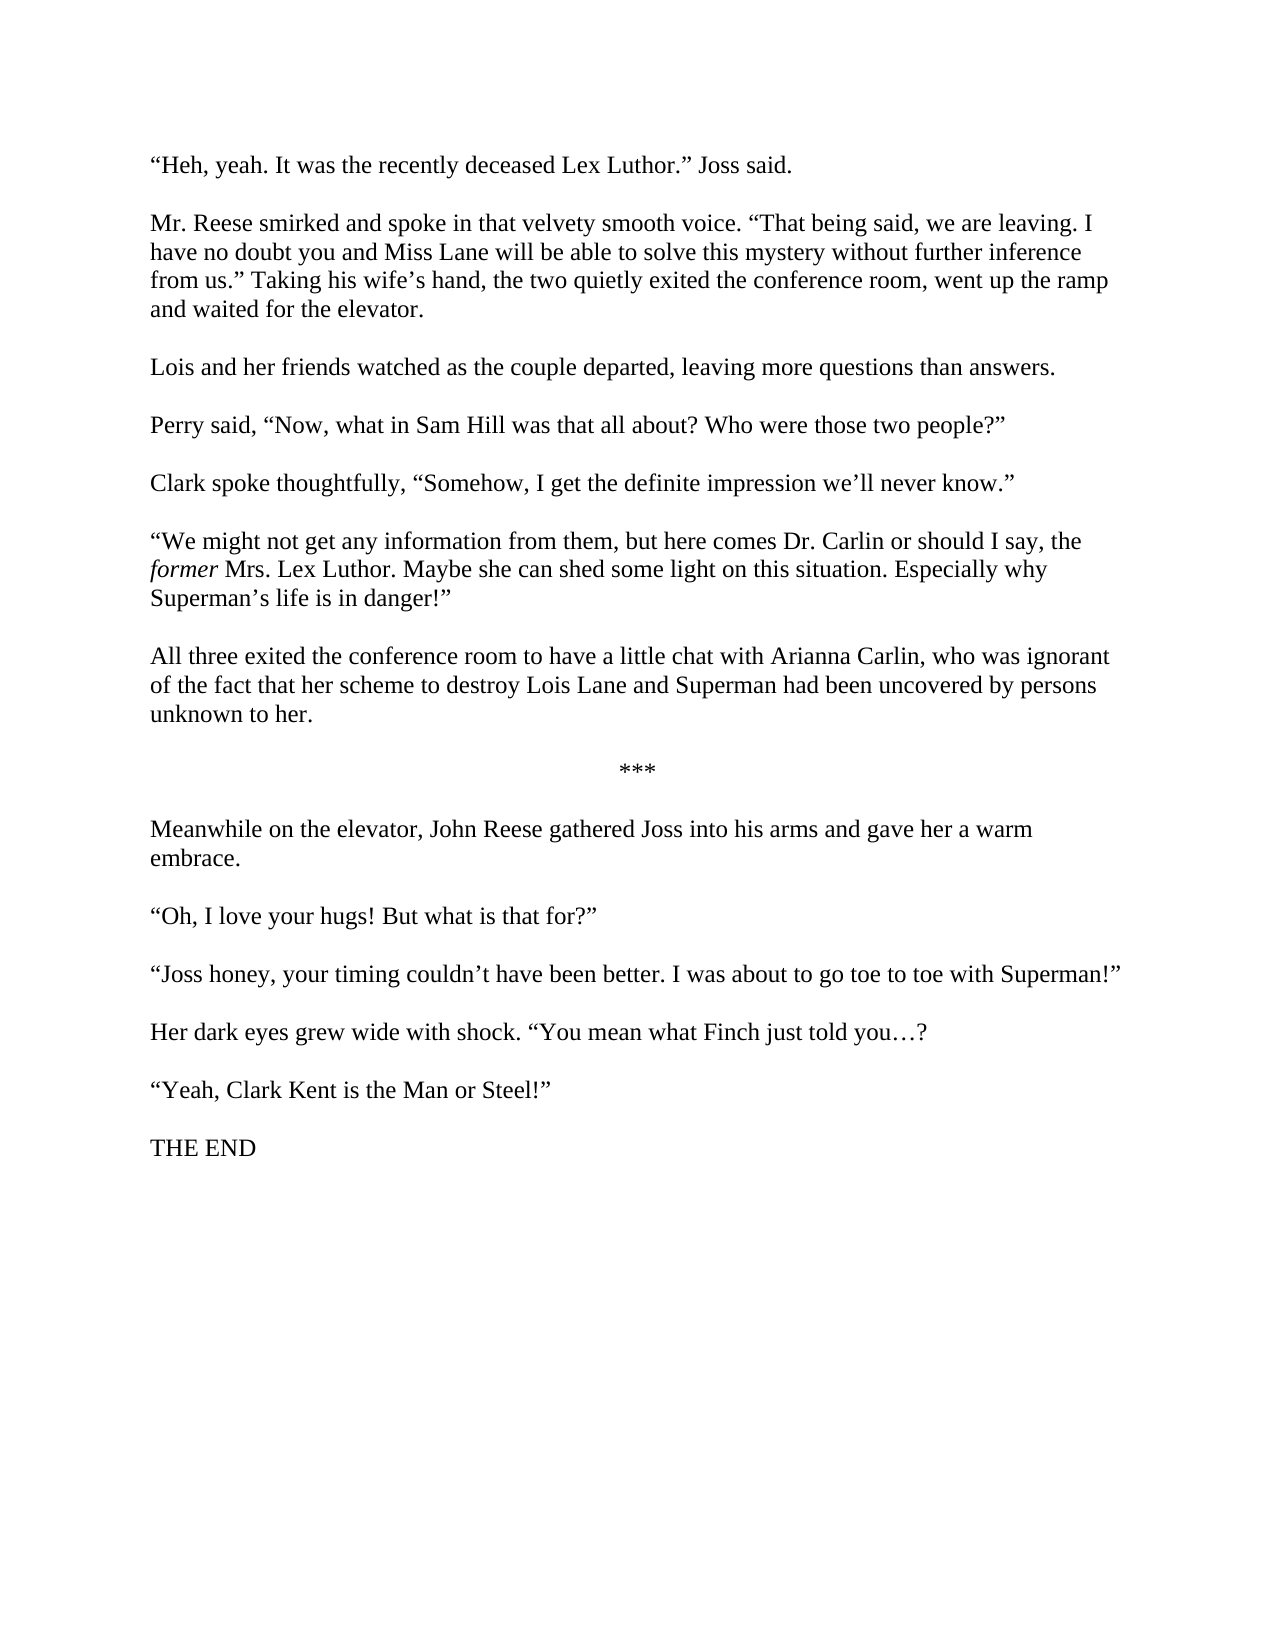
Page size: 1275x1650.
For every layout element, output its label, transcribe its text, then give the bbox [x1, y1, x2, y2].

text Mr. Reese smirked and spoke in that velvety smooth voice. “That being said, we are leaving. I have no doubt you and Miss Lane will be able to solve this mystery without further inference from us.” Taking his wife’s hand, the two quietly exited the conference room, went up the ramp and waited for the elevator. [150, 208, 1125, 323]
text Her dark eyes grew wide with shock. “You mean what Finch just told you…? [150, 1017, 1125, 1046]
text Meanwhile on the elevator, John Reese gathered Joss into his arms and gave her a warm embrace. [150, 814, 1125, 872]
text “We might not get any information from them, but here comes Dr. Carlin or should I say, the former Mrs. Lex Luthor. Maybe she can shed some light on this situation. Especially why Superman’s life is in danger!” [150, 526, 1125, 612]
text All three exited the conference room to have a little chat with Arianna Carlin, who was ignorant of the fact that her scheme to destroy Lois Lane and Superman had been uncovered by persons unknown to her. [150, 641, 1125, 727]
text “Joss honey, your timing couldn’t have been better. I was about to go toe to toe with Superman!” [150, 959, 1125, 988]
text Clark spoke thoughtfully, “Somehow, I get the definite impression we’ll never know.” [150, 468, 1125, 497]
text “Oh, I love your hugs! But what is that for?” [150, 901, 1125, 930]
text “Yeah, Clark Kent is the Man or Steel!” [150, 1075, 1125, 1104]
text Lois and her friends watched as the couple departed, leaving more questions than answers. [150, 352, 1125, 381]
text “Heh, yeah. It was the recently deceased Lex Luthor.” Joss said. [150, 150, 1125, 179]
text *** [150, 757, 1125, 785]
text THE END [150, 1133, 1125, 1162]
text Perry said, “Now, what in Sam Hill was that all about? Who were those two people?” [150, 410, 1125, 439]
